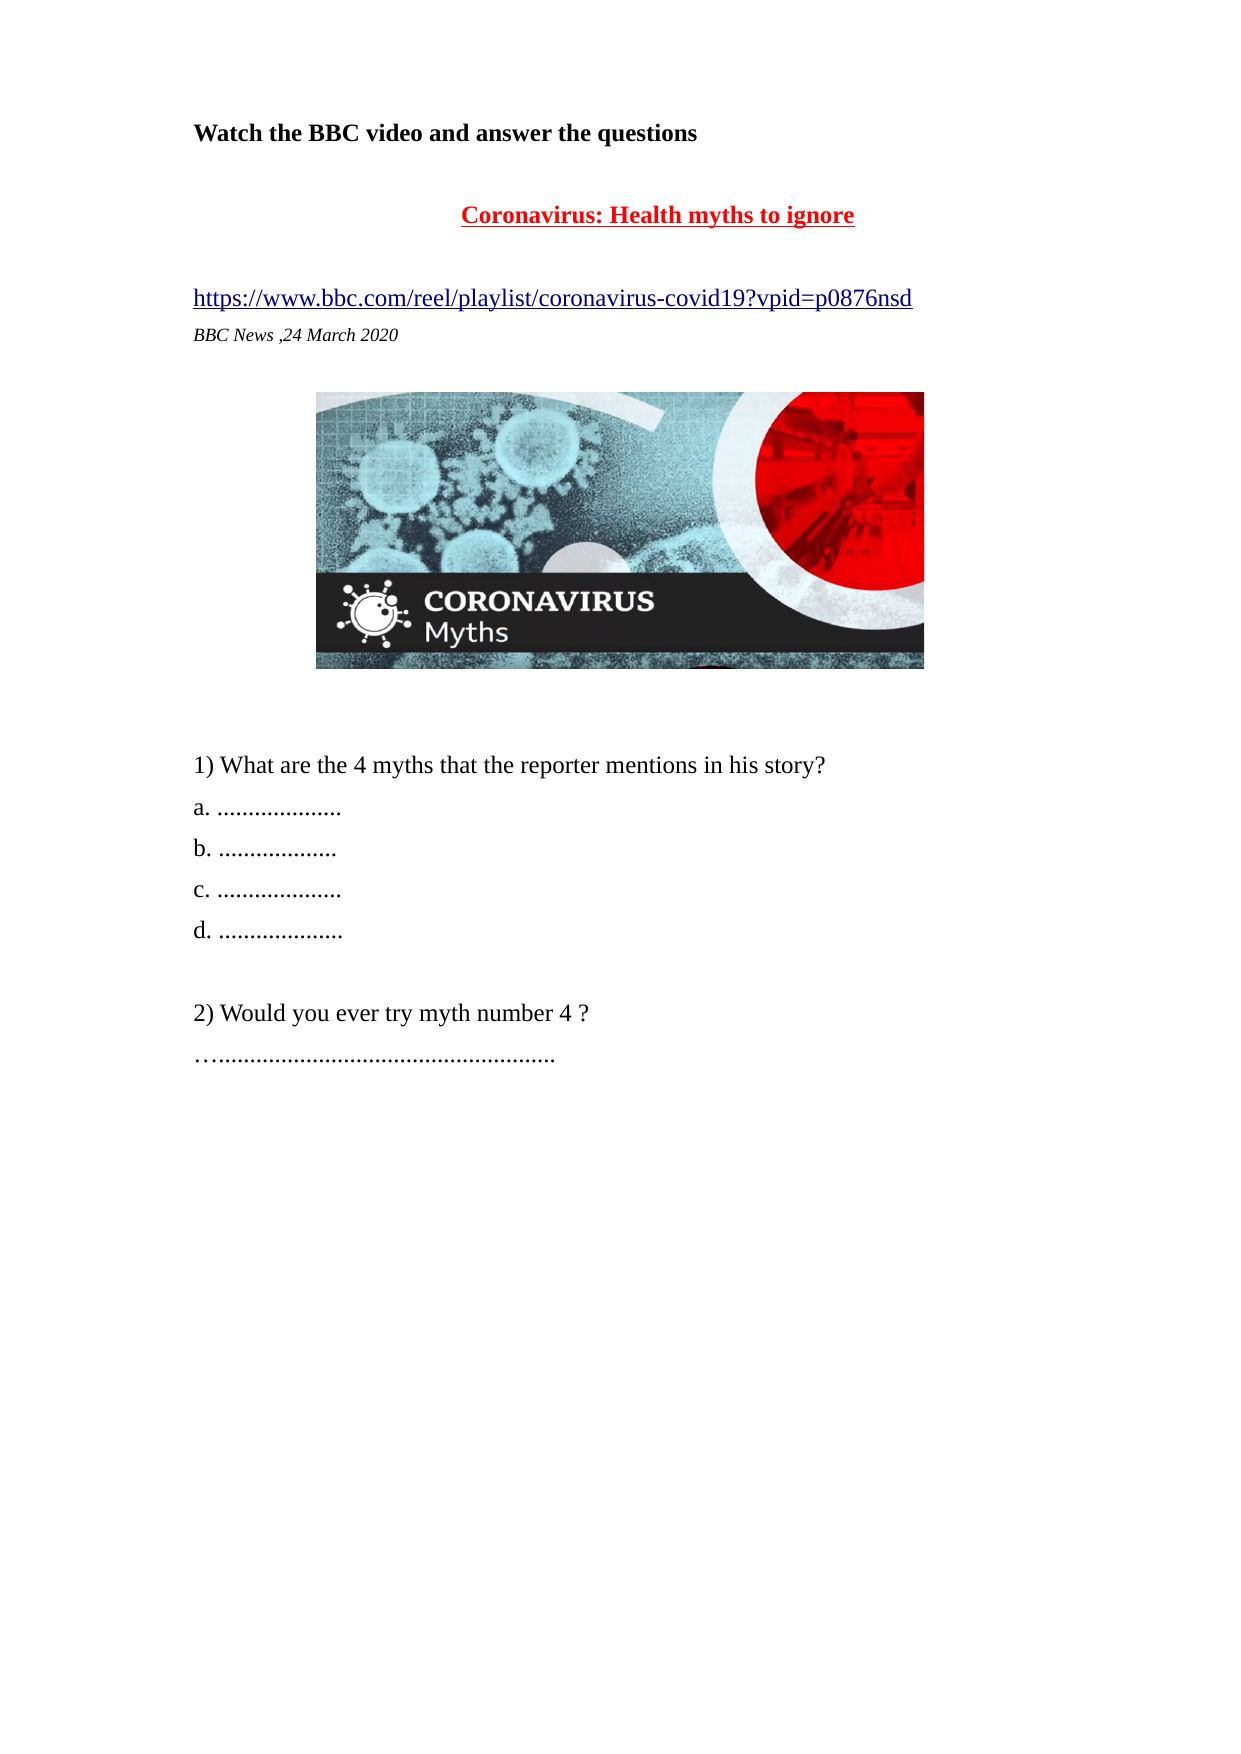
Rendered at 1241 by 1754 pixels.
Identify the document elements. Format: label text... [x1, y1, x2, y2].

list …...................................................... [156, 1039, 1122, 1068]
list Watch the BBC video and answer the questions [156, 118, 1122, 147]
picture [316, 392, 925, 669]
list b. ................... [156, 833, 1122, 862]
list d. .................... [156, 916, 1122, 944]
list Coronavirus: Health myths to ignore [156, 201, 1122, 229]
list 2) Would you ever try myth number 4 ? [156, 998, 1122, 1027]
list https://www.bbc.com/reel/playlist/coronavirus-covid19?vpid=p0876nsd [156, 283, 1122, 312]
list a. .................... [156, 792, 1122, 821]
list c. .................... [156, 874, 1122, 903]
list 1) What are the 4 myths that the reporter mentions in his story? [156, 751, 1122, 779]
list BBC News ,24 March 2020 [156, 324, 1122, 346]
